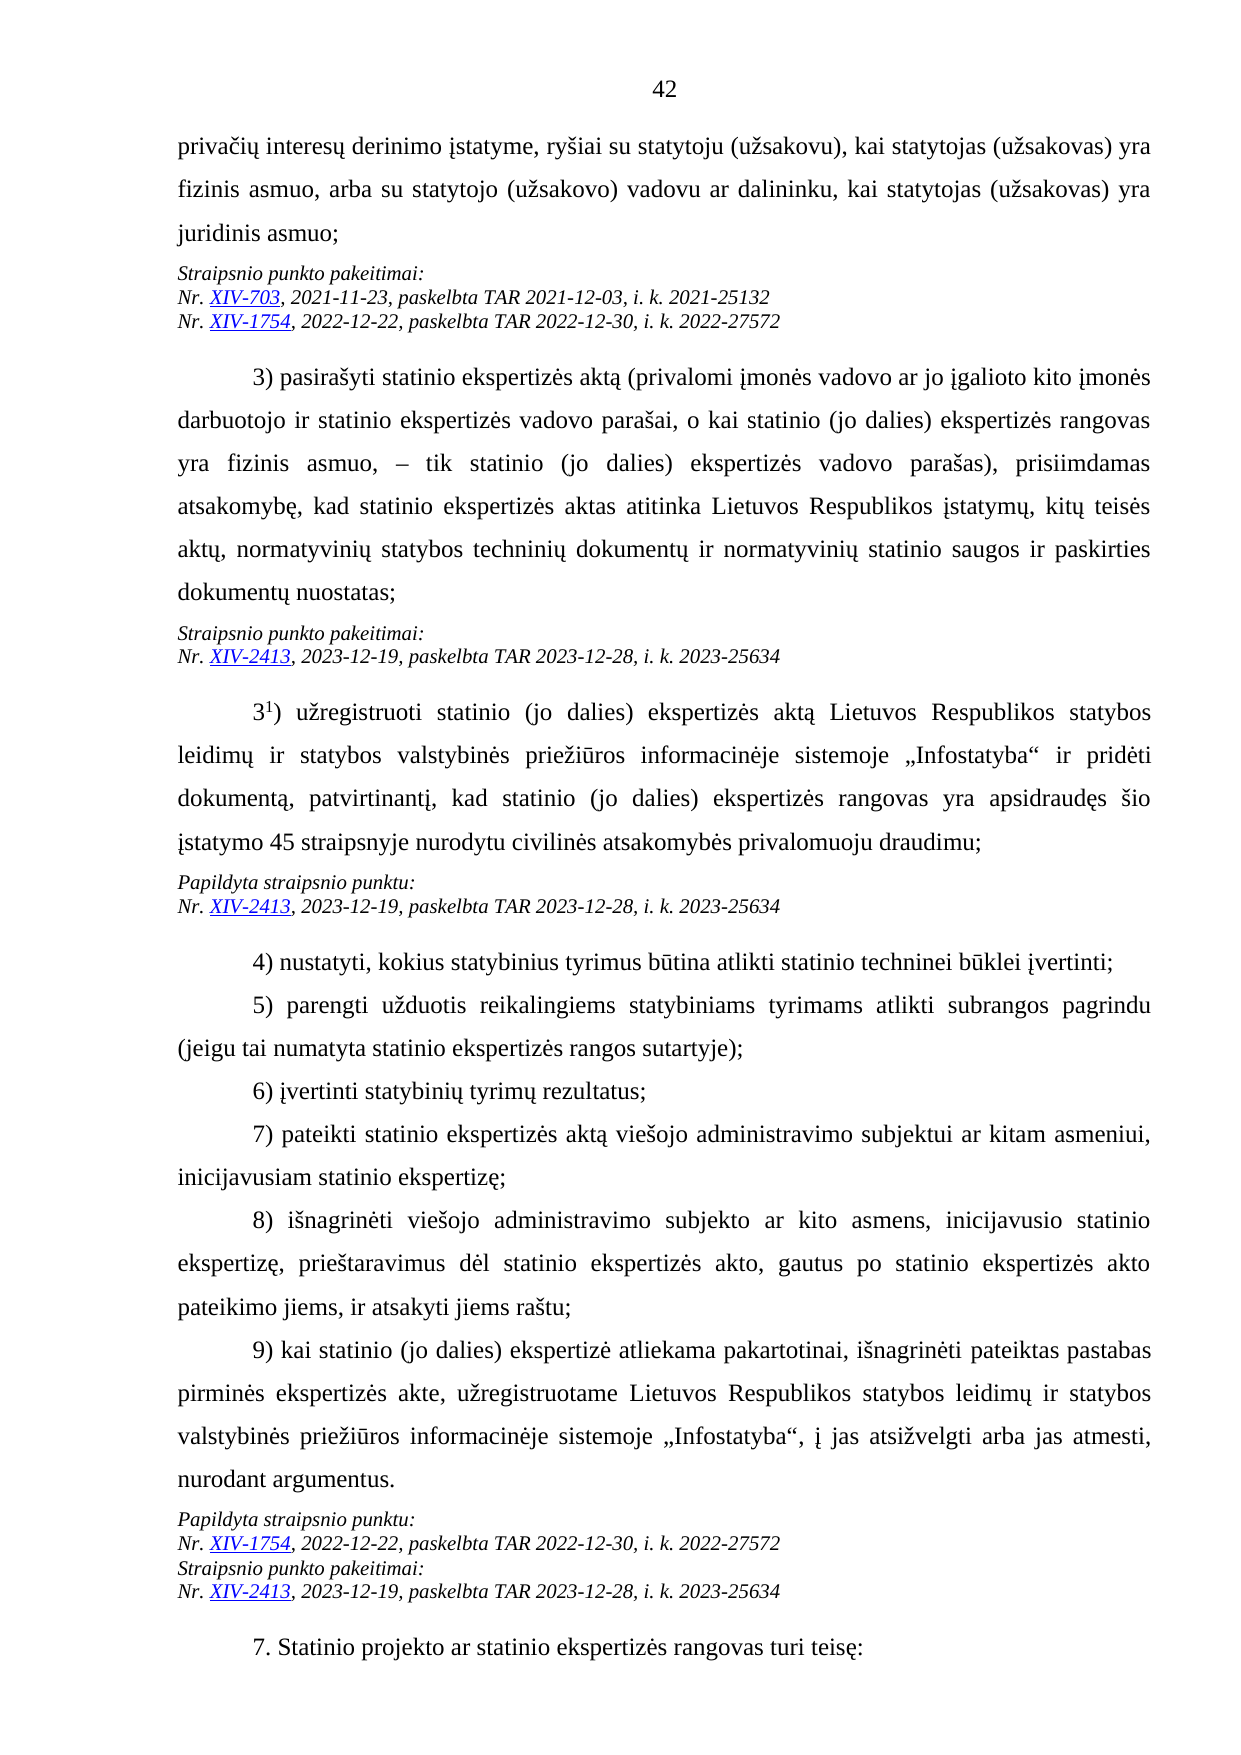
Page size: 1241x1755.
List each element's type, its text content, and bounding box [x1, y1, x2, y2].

text 4) nustatyti, kokius statybinius tyrimus būtina atlikti statinio techninei būklei įvertinti; [177, 947, 1152, 975]
text privačių interesų derinimo įstatyme, ryšiai su statytoju (užsakovu), kai statytojas (užsakovas) yra fizinis asmuo, arba su statytojo (užsakovo) vadovu ar dalininku, kai statytojas (užsakovas) yra juridinis asmuo; [177, 131, 1152, 246]
text 8) išnagrinėti viešojo administravimo subjekto ar kito asmens, inicijavusio statinio ekspertizę, prieštaravimus dėl statinio ekspertizės akto, gautus po statinio ekspertizės akto pateikimo jiems, ir atsakyti jiems raštu; [177, 1205, 1152, 1320]
text Nr. XIV-1754, 2022-12-22, paskelbta TAR 2022-12-30, i. k. 2022-27572 [177, 1531, 1152, 1555]
text 6) įvertinti statybinių tyrimų rezultatus; [177, 1076, 1152, 1105]
text 9) kai statinio (jo dalies) ekspertizė atliekama pakartotinai, išnagrinėti pateiktas pastabas pirminės ekspertizės akte, užregistruotame Lietuvos Respublikos statybos leidimų ir statybos valstybinės priežiūros informacinėje sistemoje „Infostatyba“, į jas atsižvelgti arba jas atmesti, nurodant argumentus. [177, 1335, 1152, 1493]
text Nr. XIV-2413, 2023-12-19, paskelbta TAR 2023-12-28, i. k. 2023-25634 [177, 1579, 1152, 1603]
text Nr. XIV-2413, 2023-12-19, paskelbta TAR 2023-12-28, i. k. 2023-25634 [177, 894, 1152, 918]
text 3) pasirašyti statinio ekspertizės aktą (privalomi įmonės vadovo ar jo įgalioto kito įmonės darbuotojo ir statinio ekspertizės vadovo parašai, o kai statinio (jo dalies) ekspertizės rangovas yra fizinis asmuo, – tik statinio (jo dalies) ekspertizės vadovo parašas), prisiimdamas atsakomybę, kad statinio ekspertizės aktas atitinka Lietuvos Respublikos įstatymų, kitų teisės aktų, normatyvinių statybos techninių dokumentų ir normatyvinių statinio saugos ir paskirties dokumentų nuostatas; [177, 362, 1152, 606]
text Nr. XIV-2413, 2023-12-19, paskelbta TAR 2023-12-28, i. k. 2023-25634 [177, 644, 1152, 668]
text Papildyta straipsnio punktu: [177, 870, 1152, 894]
text 31) užregistruoti statinio (jo dalies) ekspertizės aktą Lietuvos Respublikos statybos leidimų ir statybos valstybinės priežiūros informacinėje sistemoje „Infostatyba“ ir pridėti dokumentą, patvirtinantį, kad statinio (jo dalies) ekspertizės rangovas yra apsidraudęs šio įstatymo 45 straipsnyje nurodytu civilinės atsakomybės privalomuoju draudimu; [177, 697, 1152, 855]
text 7. Statinio projekto ar statinio ekspertizės rangovas turi teisę: [177, 1632, 1152, 1661]
text 7) pateikti statinio ekspertizės aktą viešojo administravimo subjektui ar kitam asmeniui, inicijavusiam statinio ekspertizę; [177, 1119, 1152, 1191]
text Straipsnio punkto pakeitimai: [177, 620, 1152, 644]
text Nr. XIV-1754, 2022-12-22, paskelbta TAR 2022-12-30, i. k. 2022-27572 [177, 309, 1152, 333]
text Papildyta straipsnio punktu: [177, 1507, 1152, 1531]
text 5) parengti užduotis reikalingiems statybiniams tyrimams atlikti subrangos pagrindu (jeigu tai numatyta statinio ekspertizės rangos sutartyje); [177, 990, 1152, 1062]
text Straipsnio punkto pakeitimai: [177, 261, 1152, 285]
text Straipsnio punkto pakeitimai: [177, 1555, 1152, 1579]
text Nr. XIV-703, 2021-11-23, paskelbta TAR 2021-12-03, i. k. 2021-25132 [177, 285, 1152, 309]
